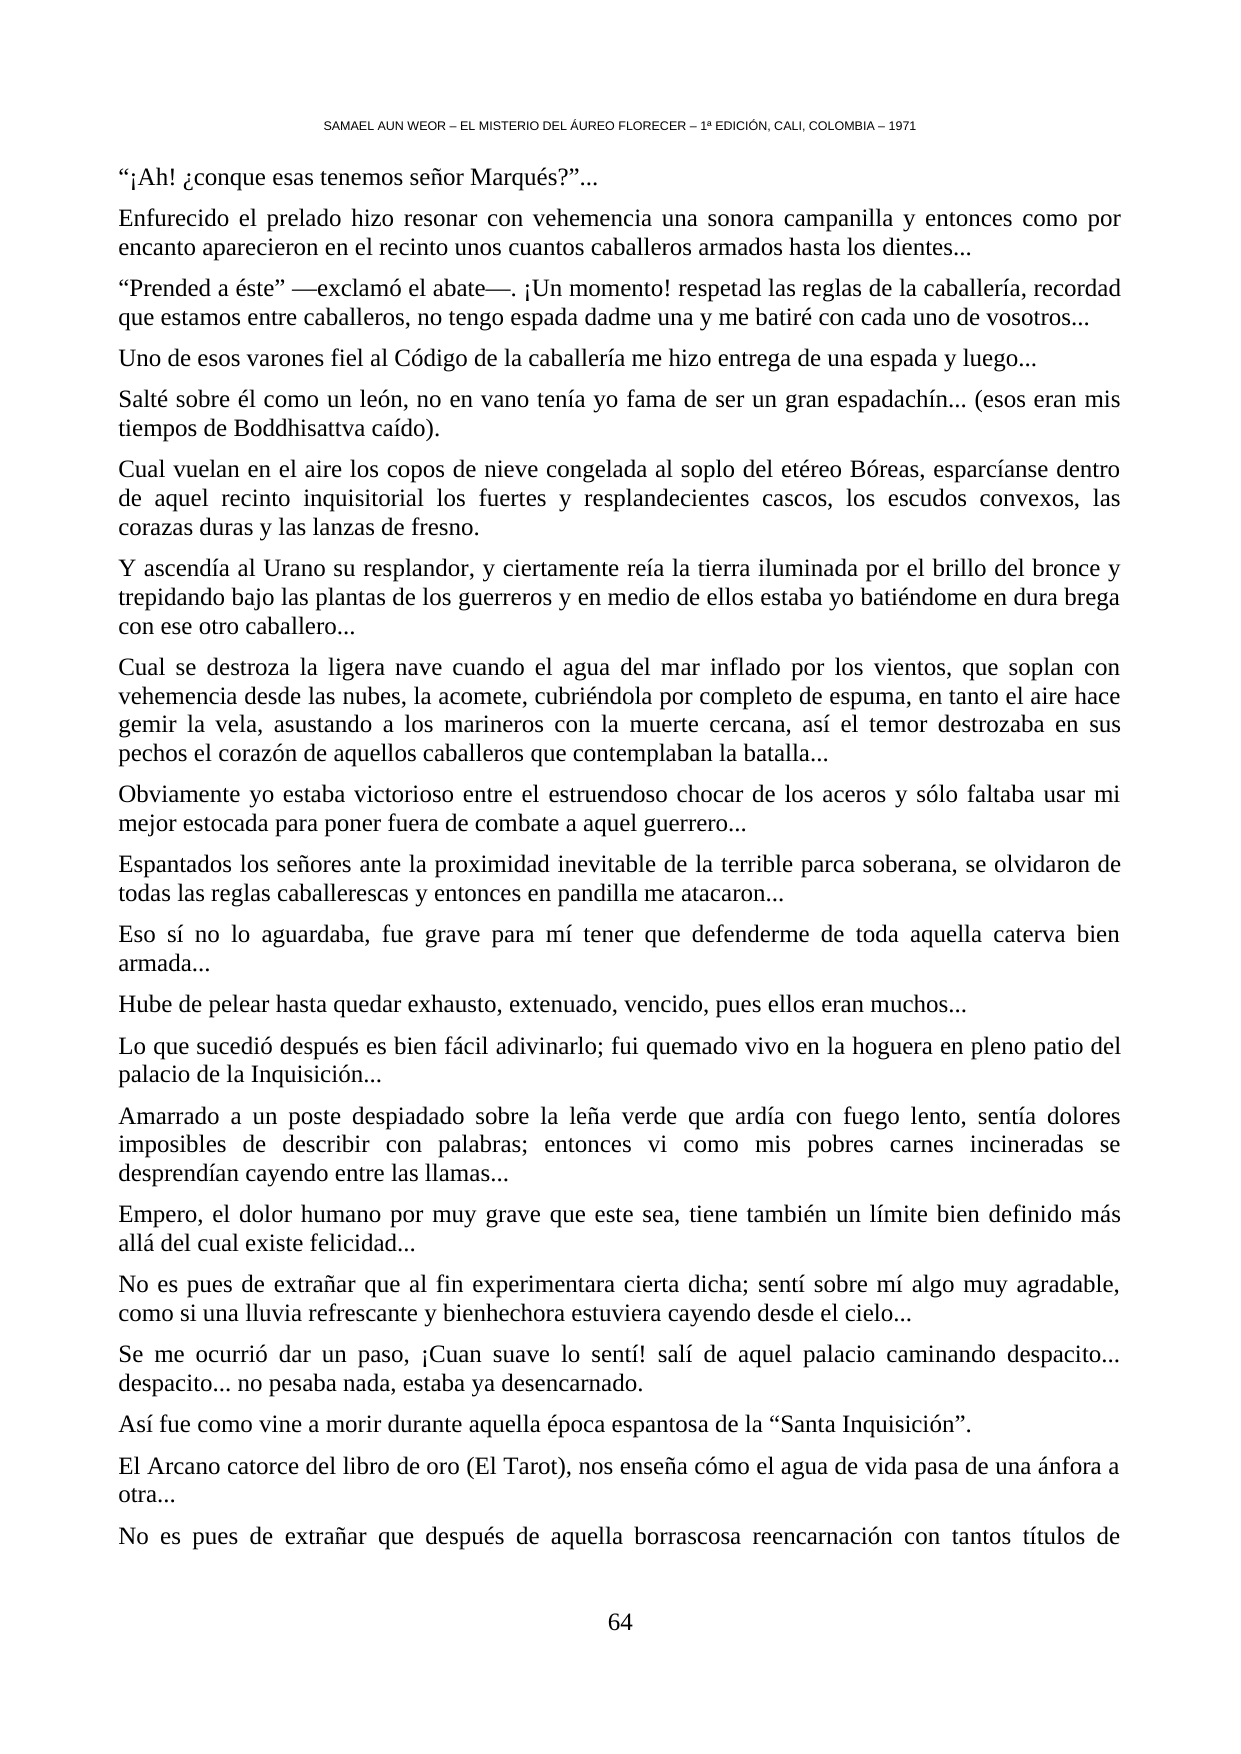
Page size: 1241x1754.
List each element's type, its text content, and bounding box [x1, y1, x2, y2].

text “Prended a éste” —exclamó el abate—. ¡Un momento! respetad las reglas de la caballería, recordad que estamos entre caballeros, no tengo espada dadme una y me batiré con cada uno de vosotros... [118, 273, 1122, 331]
text Cual vuelan en el aire los copos de nieve congelada al soplo del etéreo Bóreas, esparcíanse dentro de aquel recinto inquisitorial los fuertes y resplandecientes cascos, los escudos convexos, las corazas duras y las lanzas de fresno. [118, 454, 1122, 541]
text Uno de esos varones fiel al Código de la caballería me hizo entrega de una espada y luego... [118, 343, 1122, 372]
text Empero, el dolor humano por muy grave que este sea, tiene también un límite bien definido más allá del cual existe felicidad... [118, 1199, 1122, 1257]
text Cual se destroza la ligera nave cuando el agua del mar inflado por los vientos, que soplan con vehemencia desde las nubes, la acomete, cubriéndola por completo de espuma, en tanto el aire hace gemir la vela, asustando a los marineros con la muerte cercana, así el temor destrozaba en sus pechos el corazón de aquellos caballeros que contemplaban la batalla... [118, 652, 1122, 767]
text Lo que sucedió después es bien fácil adivinarlo; fui quemado vivo en la hoguera en pleno patio del palacio de la Inquisición... [118, 1031, 1122, 1088]
text Se me ocurrió dar un paso, ¡Cuan suave lo sentí! salí de aquel palacio caminando despacito... despacito... no pesaba nada, estaba ya desencarnado. [118, 1339, 1122, 1397]
text “¡Ah! ¿conque esas tenemos señor Marqués?”... [118, 162, 1122, 191]
text El Arcano catorce del libro de oro (El Tarot), nos enseña cómo el agua de vida pasa de una ánfora a otra... [118, 1451, 1122, 1508]
text Espantados los señores ante la proximidad inevitable de la terrible parca soberana, se olvidaron de todas las reglas caballerescas y entonces en pandilla me atacaron... [118, 849, 1122, 907]
text No es pues de extrañar que después de aquella borrascosa reencarnación con tantos títulos de [118, 1521, 1122, 1549]
text Enfurecido el prelado hizo resonar con vehemencia una sonora campanilla y entonces como por encanto aparecieron en el recinto unos cuantos caballeros armados hasta los dientes... [118, 203, 1122, 261]
text Salté sobre él como un león, no en vano tenía yo fama de ser un gran espadachín... (esos eran mis tiempos de Boddhisattva caído). [118, 384, 1122, 442]
text No es pues de extrañar que al fin experimentara cierta dicha; sentí sobre mí algo muy agradable, como si una lluvia refrescante y bienhechora estuviera cayendo desde el cielo... [118, 1269, 1122, 1327]
text Así fue como vine a morir durante aquella época espantosa de la “Santa Inquisición”. [118, 1409, 1122, 1438]
text Obviamente yo estaba victorioso entre el estruendoso chocar de los aceros y sólo faltaba usar mi mejor estocada para poner fuera de combate a aquel guerrero... [118, 779, 1122, 837]
text Eso sí no lo aguardaba, fue grave para mí tener que defenderme de toda aquella caterva bien armada... [118, 919, 1122, 977]
text Amarrado a un poste despiadado sobre la leña verde que ardía con fuego lento, sentía dolores imposibles de describir con palabras; entonces vi como mis pobres carnes incineradas se desprendían cayendo entre las llamas... [118, 1101, 1122, 1187]
text Hube de pelear hasta quedar exhausto, extenuado, vencido, pues ellos eran muchos... [118, 989, 1122, 1018]
text Y ascendía al Urano su resplandor, y ciertamente reía la tierra iluminada por el brillo del bronce y trepidando bajo las plantas de los guerreros y en medio de ellos estaba yo batiéndome en dura brega con ese otro caballero... [118, 553, 1122, 639]
